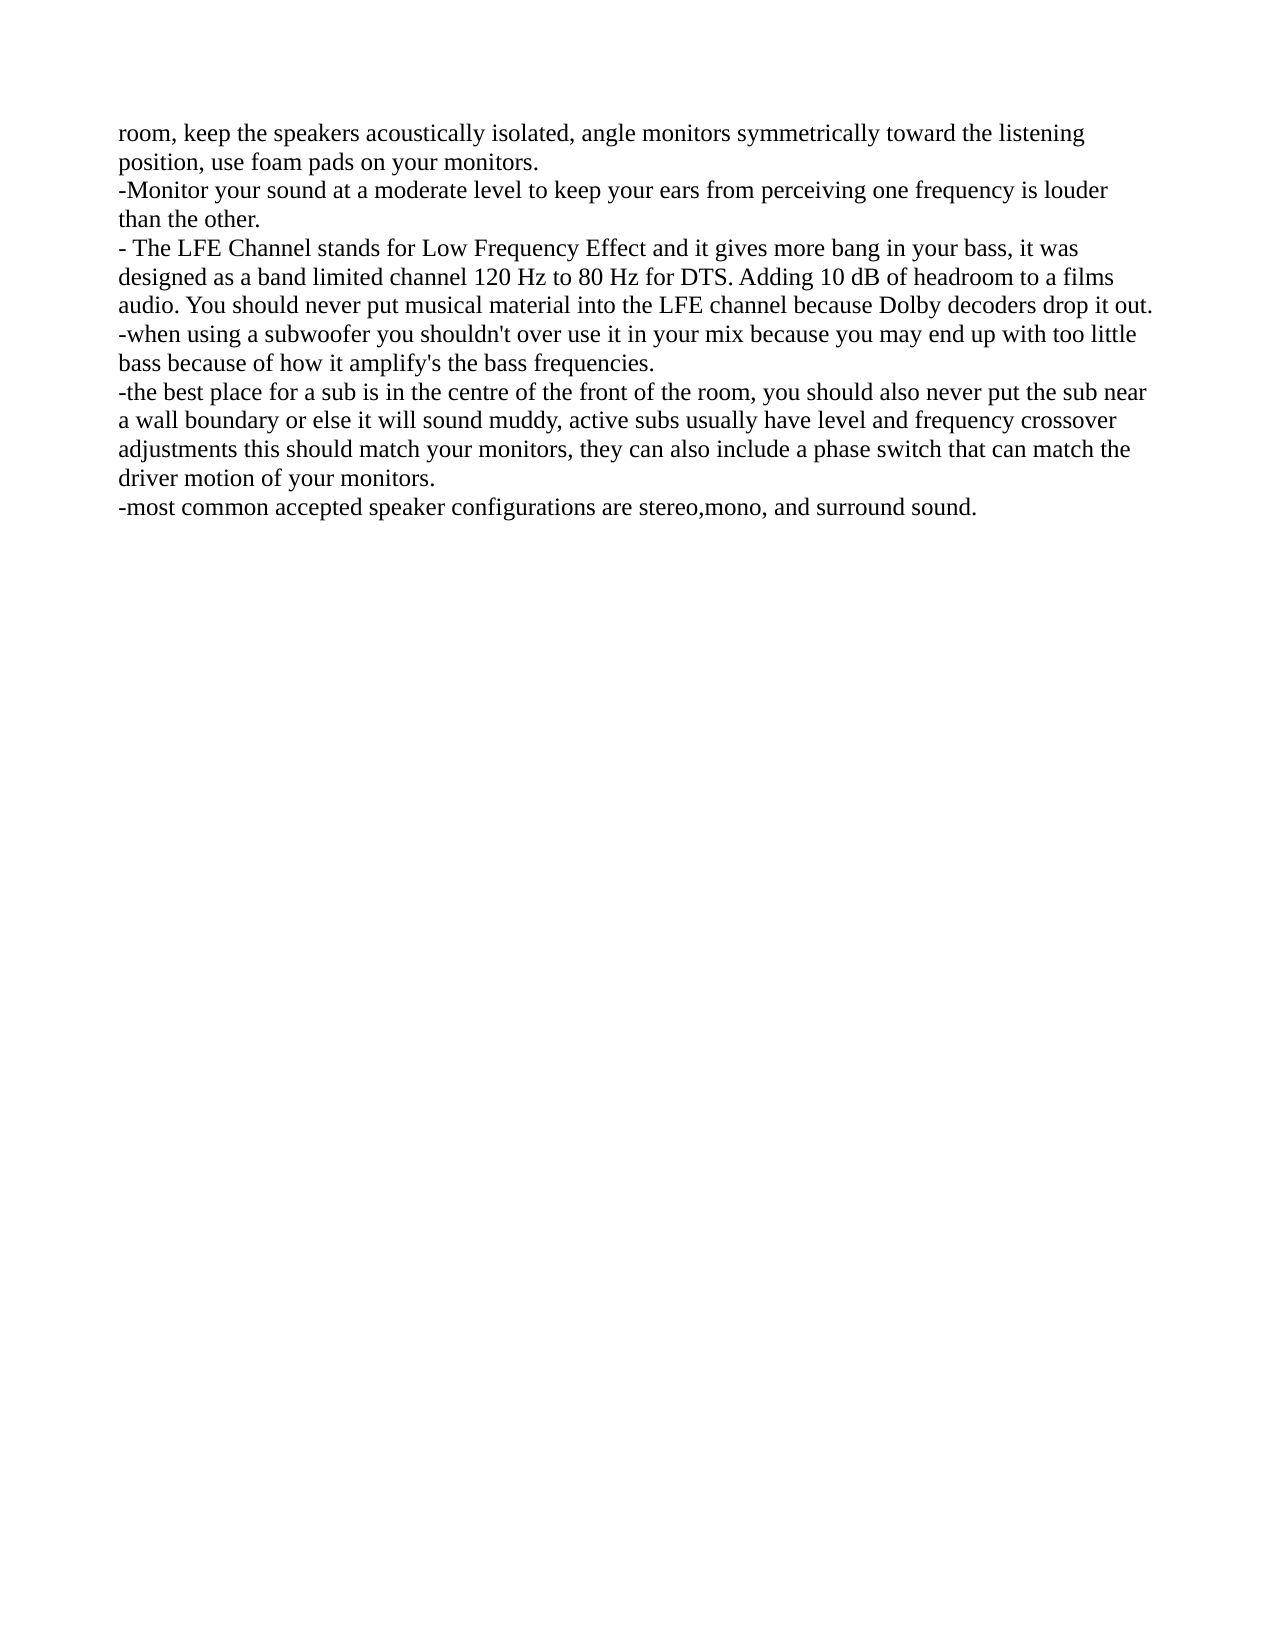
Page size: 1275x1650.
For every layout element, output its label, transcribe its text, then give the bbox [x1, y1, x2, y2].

text room, keep the speakers acoustically isolated, angle monitors symmetrically toward the listening position, use foam pads on your monitors. -Monitor your sound at a moderate level to keep your ears from perceiving one frequency is louder than the other. - The LFE Channel stands for Low Frequency Effect and it gives more bang in your bass, it was designed as a band limited channel 120 Hz to 80 Hz for DTS. Adding 10 dB of headroom to a films audio. You should never put musical material into the LFE channel because Dolby decoders drop it out. -when using a subwoofer you shouldn't over use it in your mix because you may end up with too little bass because of how it amplify's the bass frequencies. -the best place for a sub is in the centre of the front of the room, you should also never put the sub near a wall boundary or else it will sound muddy, active subs usually have level and frequency crossover adjustments this should match your monitors, they can also include a phase switch that can match the driver motion of your monitors. -most common accepted speaker configurations are stereo,mono, and surround sound. [118, 118, 1157, 521]
